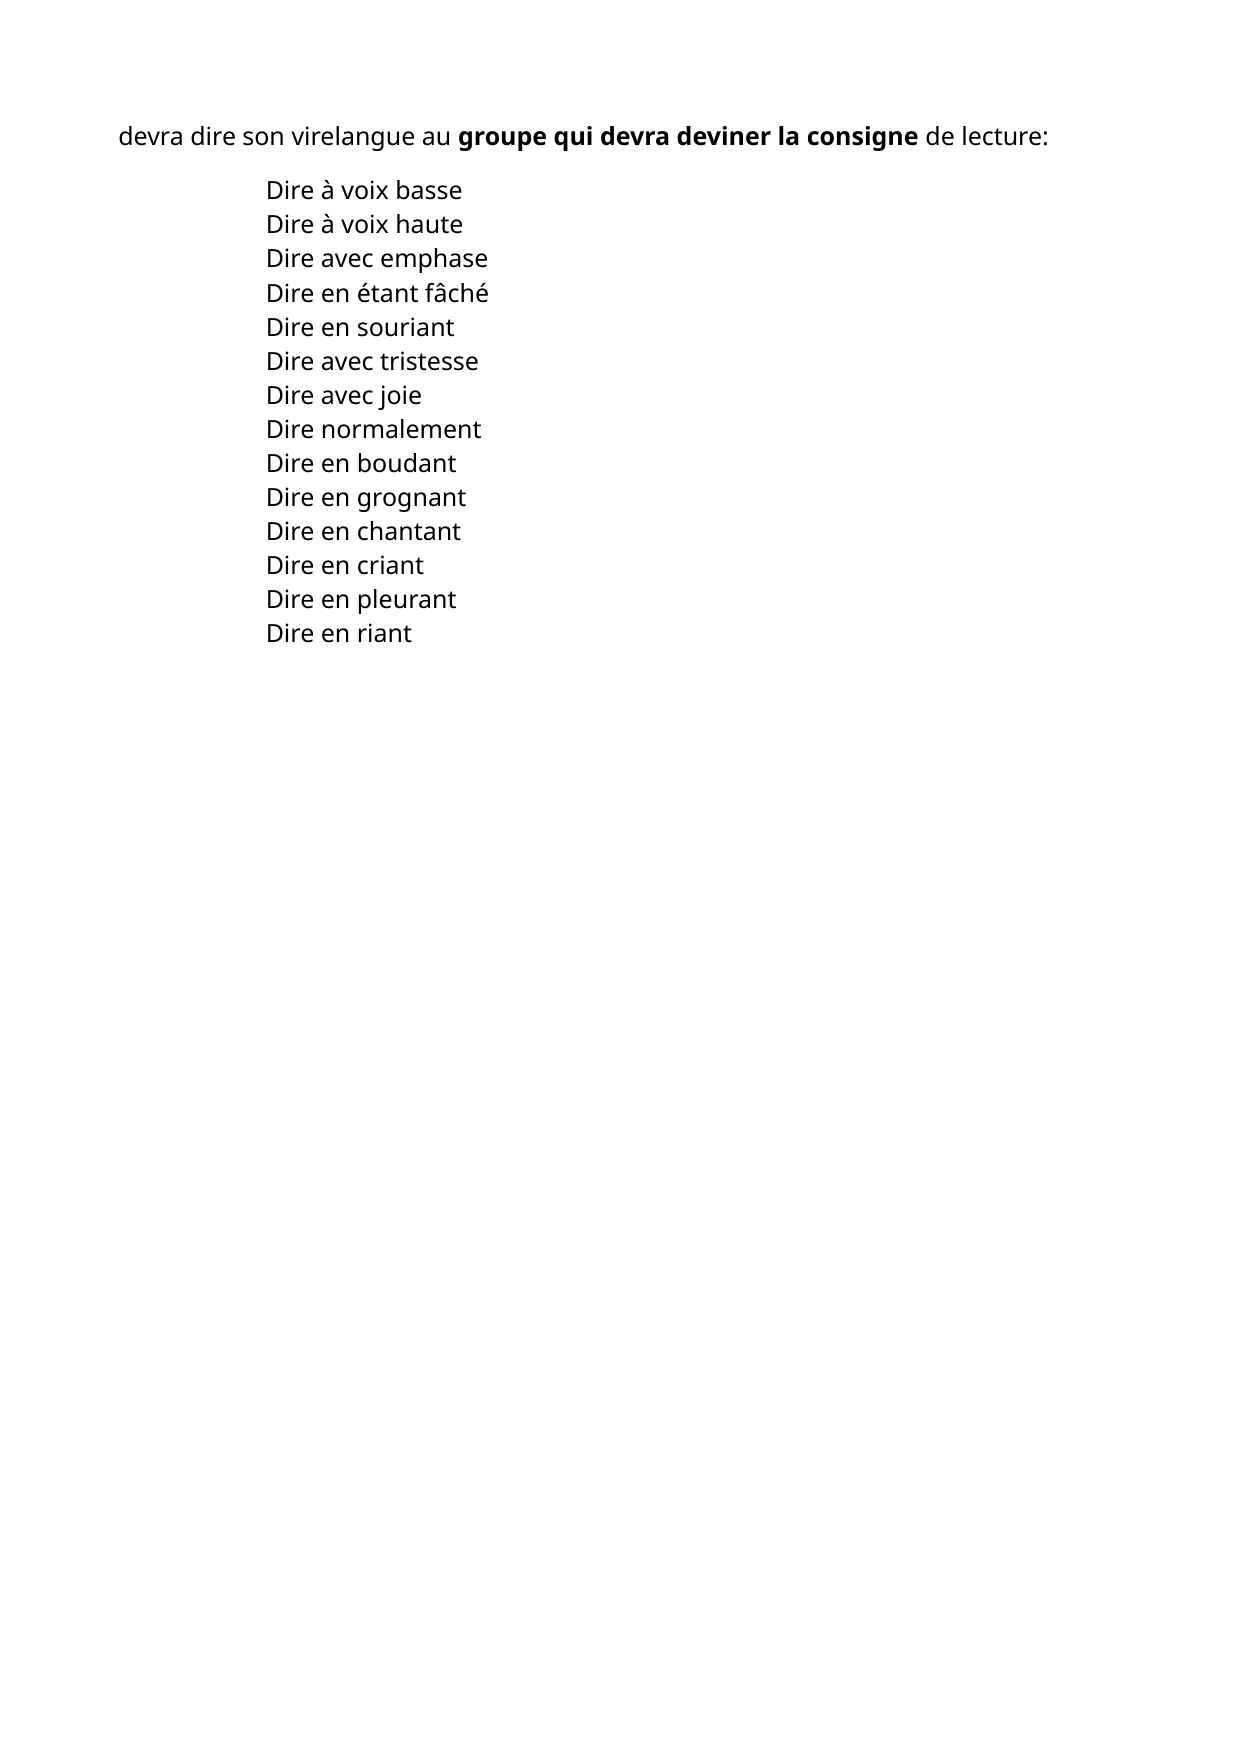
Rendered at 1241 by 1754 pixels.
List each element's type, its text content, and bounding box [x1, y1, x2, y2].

text devra dire son virelangue au groupe qui devra deviner la consigne de lecture: [118, 118, 1122, 152]
text Dire en boudant [266, 446, 1122, 479]
text Dire à voix basse [266, 173, 1122, 207]
text Dire normalement [266, 411, 1122, 446]
text Dire avec tristesse [266, 343, 1122, 377]
text Dire en souriant [266, 309, 1122, 343]
text Dire en pleurant [266, 582, 1122, 616]
text Dire en criant [266, 548, 1122, 582]
text Dire à voix haute [266, 207, 1122, 241]
text Dire avec emphase [266, 241, 1122, 275]
text Dire en riant [266, 616, 1122, 650]
text Dire en chantant [266, 514, 1122, 548]
text Dire en étant fâché [266, 275, 1122, 309]
text Dire en grognant [266, 479, 1122, 514]
text Dire avec joie [266, 377, 1122, 411]
